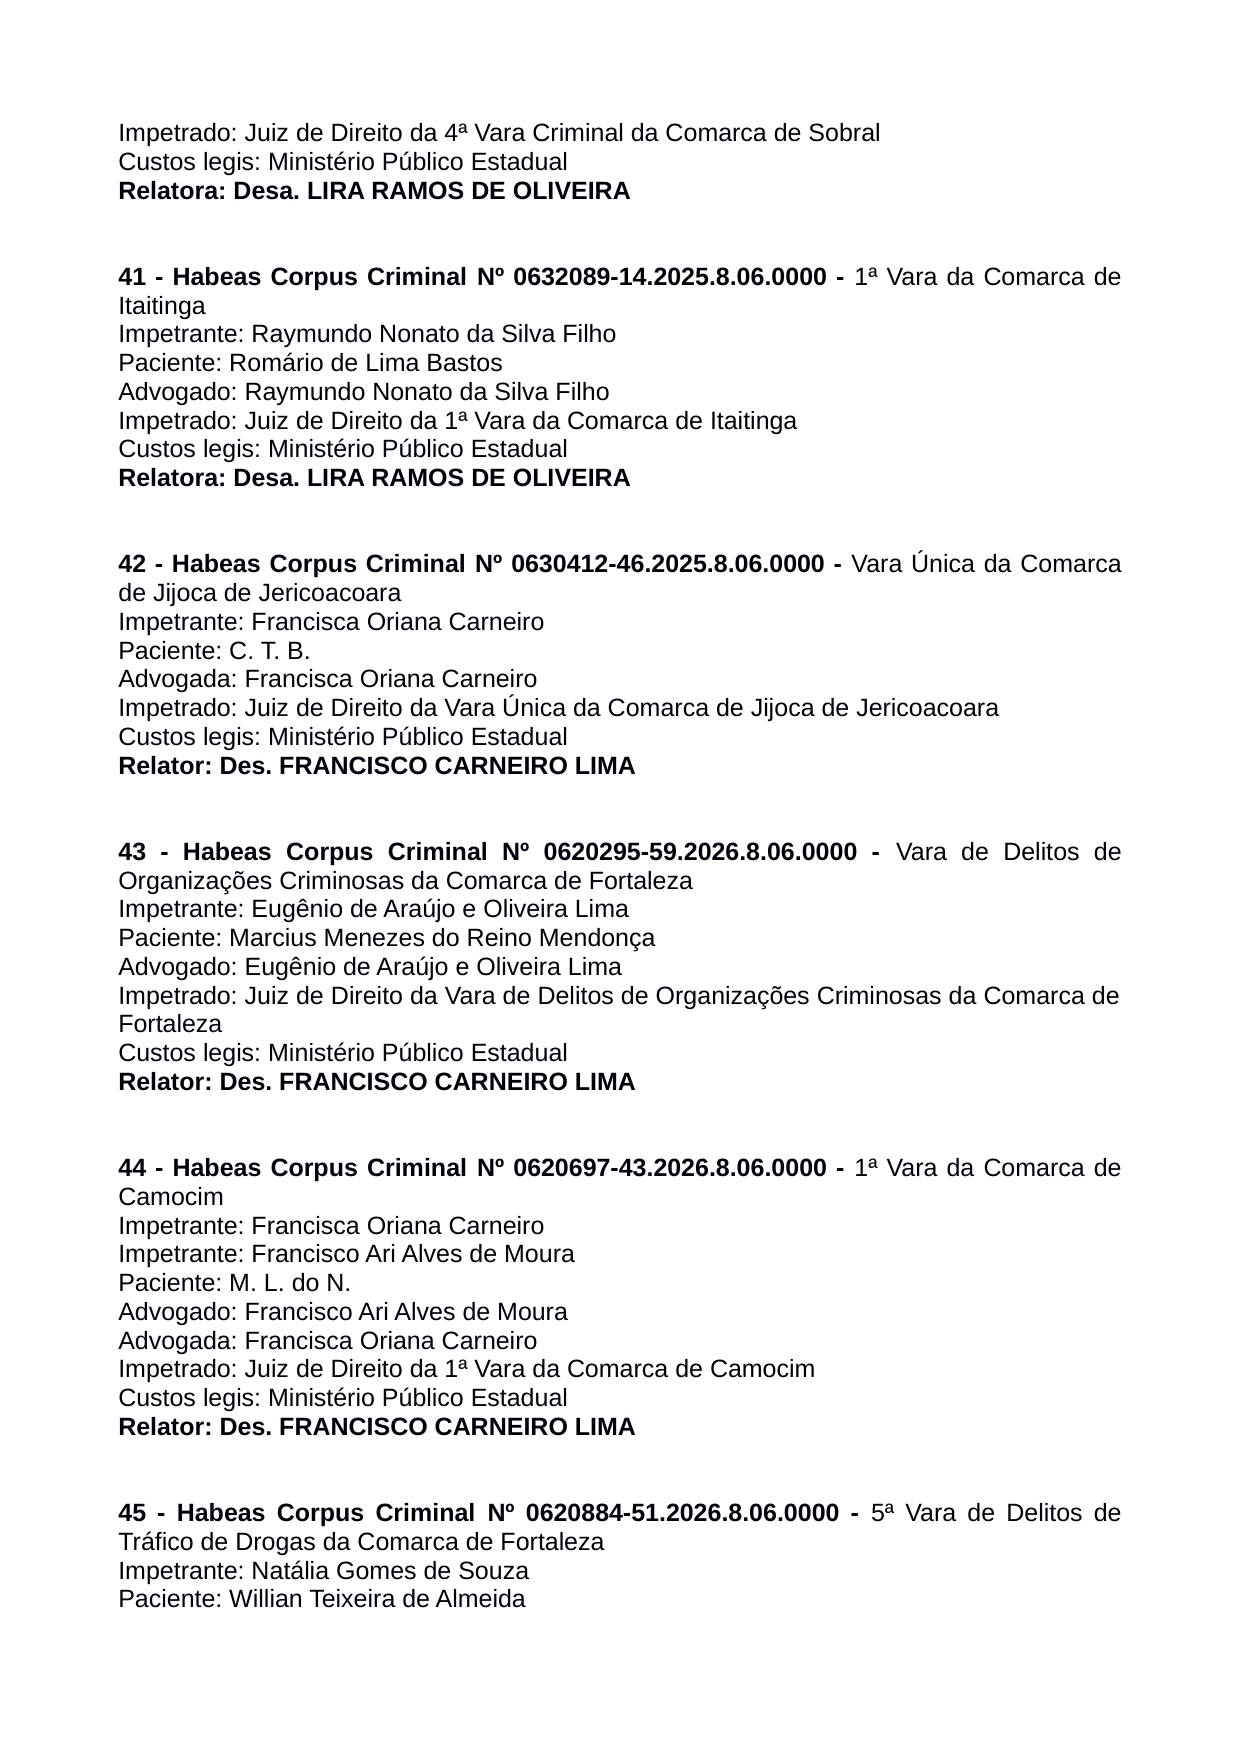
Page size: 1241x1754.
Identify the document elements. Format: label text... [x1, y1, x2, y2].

text 42 - Habeas Corpus Criminal Nº 0630412-46.2025.8.06.0000 - Vara Única da Comarca de Jijoca de Jericoacoara [118, 549, 1122, 607]
text Advogado: Eugênio de Araújo e Oliveira Lima [118, 952, 1122, 981]
text Custos legis: Ministério Público Estadual [118, 722, 1122, 751]
text Relatora: Desa. LIRA RAMOS DE OLIVEIRA [118, 176, 1122, 204]
text Advogada: Francisca Oriana Carneiro [118, 664, 1122, 693]
text Impetrante: Francisca Oriana Carneiro [118, 1211, 1122, 1239]
text Impetrante: Eugênio de Araújo e Oliveira Lima [118, 894, 1122, 923]
text Advogado: Raymundo Nonato da Silva Filho [118, 377, 1122, 406]
text Impetrante: Francisco Ari Alves de Moura [118, 1239, 1122, 1268]
text Paciente: Marcius Menezes do Reino Mendonça [118, 923, 1122, 952]
text 43 - Habeas Corpus Criminal Nº 0620295-59.2026.8.06.0000 - Vara de Delitos de Organizações Criminosas da Comarca de Fortaleza [118, 837, 1122, 894]
text Advogada: Francisca Oriana Carneiro [118, 1326, 1122, 1354]
text 44 - Habeas Corpus Criminal Nº 0620697-43.2026.8.06.0000 - 1ª Vara da Comarca de Camocim [118, 1153, 1122, 1211]
text Impetrado: Juiz de Direito da 1ª Vara da Comarca de Itaitinga [118, 406, 1122, 434]
text Paciente: Romário de Lima Bastos [118, 348, 1122, 377]
text Custos legis: Ministério Público Estadual [118, 434, 1122, 463]
text Impetrado: Juiz de Direito da 1ª Vara da Comarca de Camocim [118, 1354, 1122, 1383]
text Custos legis: Ministério Público Estadual [118, 147, 1122, 176]
text Impetrado: Juiz de Direito da 4ª Vara Criminal da Comarca de Sobral [118, 118, 1122, 147]
text Relator: Des. FRANCISCO CARNEIRO LIMA [118, 1412, 1122, 1441]
text Paciente: C. T. B. [118, 636, 1122, 664]
text Impetrante: Francisca Oriana Carneiro [118, 607, 1122, 636]
text 45 - Habeas Corpus Criminal Nº 0620884-51.2026.8.06.0000 - 5ª Vara de Delitos de Tráfico de Drogas da Comarca de Fortaleza [118, 1498, 1122, 1556]
text Impetrado: Juiz de Direito da Vara Única da Comarca de Jijoca de Jericoacoara [118, 693, 1122, 722]
text Custos legis: Ministério Público Estadual [118, 1038, 1122, 1067]
text Relatora: Desa. LIRA RAMOS DE OLIVEIRA [118, 463, 1122, 492]
text Advogado: Francisco Ari Alves de Moura [118, 1297, 1122, 1326]
text Relator: Des. FRANCISCO CARNEIRO LIMA [118, 1067, 1122, 1096]
text Impetrante: Raymundo Nonato da Silva Filho [118, 319, 1122, 348]
text Custos legis: Ministério Público Estadual [118, 1383, 1122, 1412]
text Impetrado: Juiz de Direito da Vara de Delitos de Organizações Criminosas da Comarca de Fortaleza [118, 981, 1122, 1038]
text Paciente: Willian Teixeira de Almeida [118, 1584, 1122, 1613]
text 41 - Habeas Corpus Criminal Nº 0632089-14.2025.8.06.0000 - 1ª Vara da Comarca de Itaitinga [118, 262, 1122, 319]
text Impetrante: Natália Gomes de Souza [118, 1556, 1122, 1584]
text Relator: Des. FRANCISCO CARNEIRO LIMA [118, 751, 1122, 779]
text Paciente: M. L. do N. [118, 1268, 1122, 1297]
